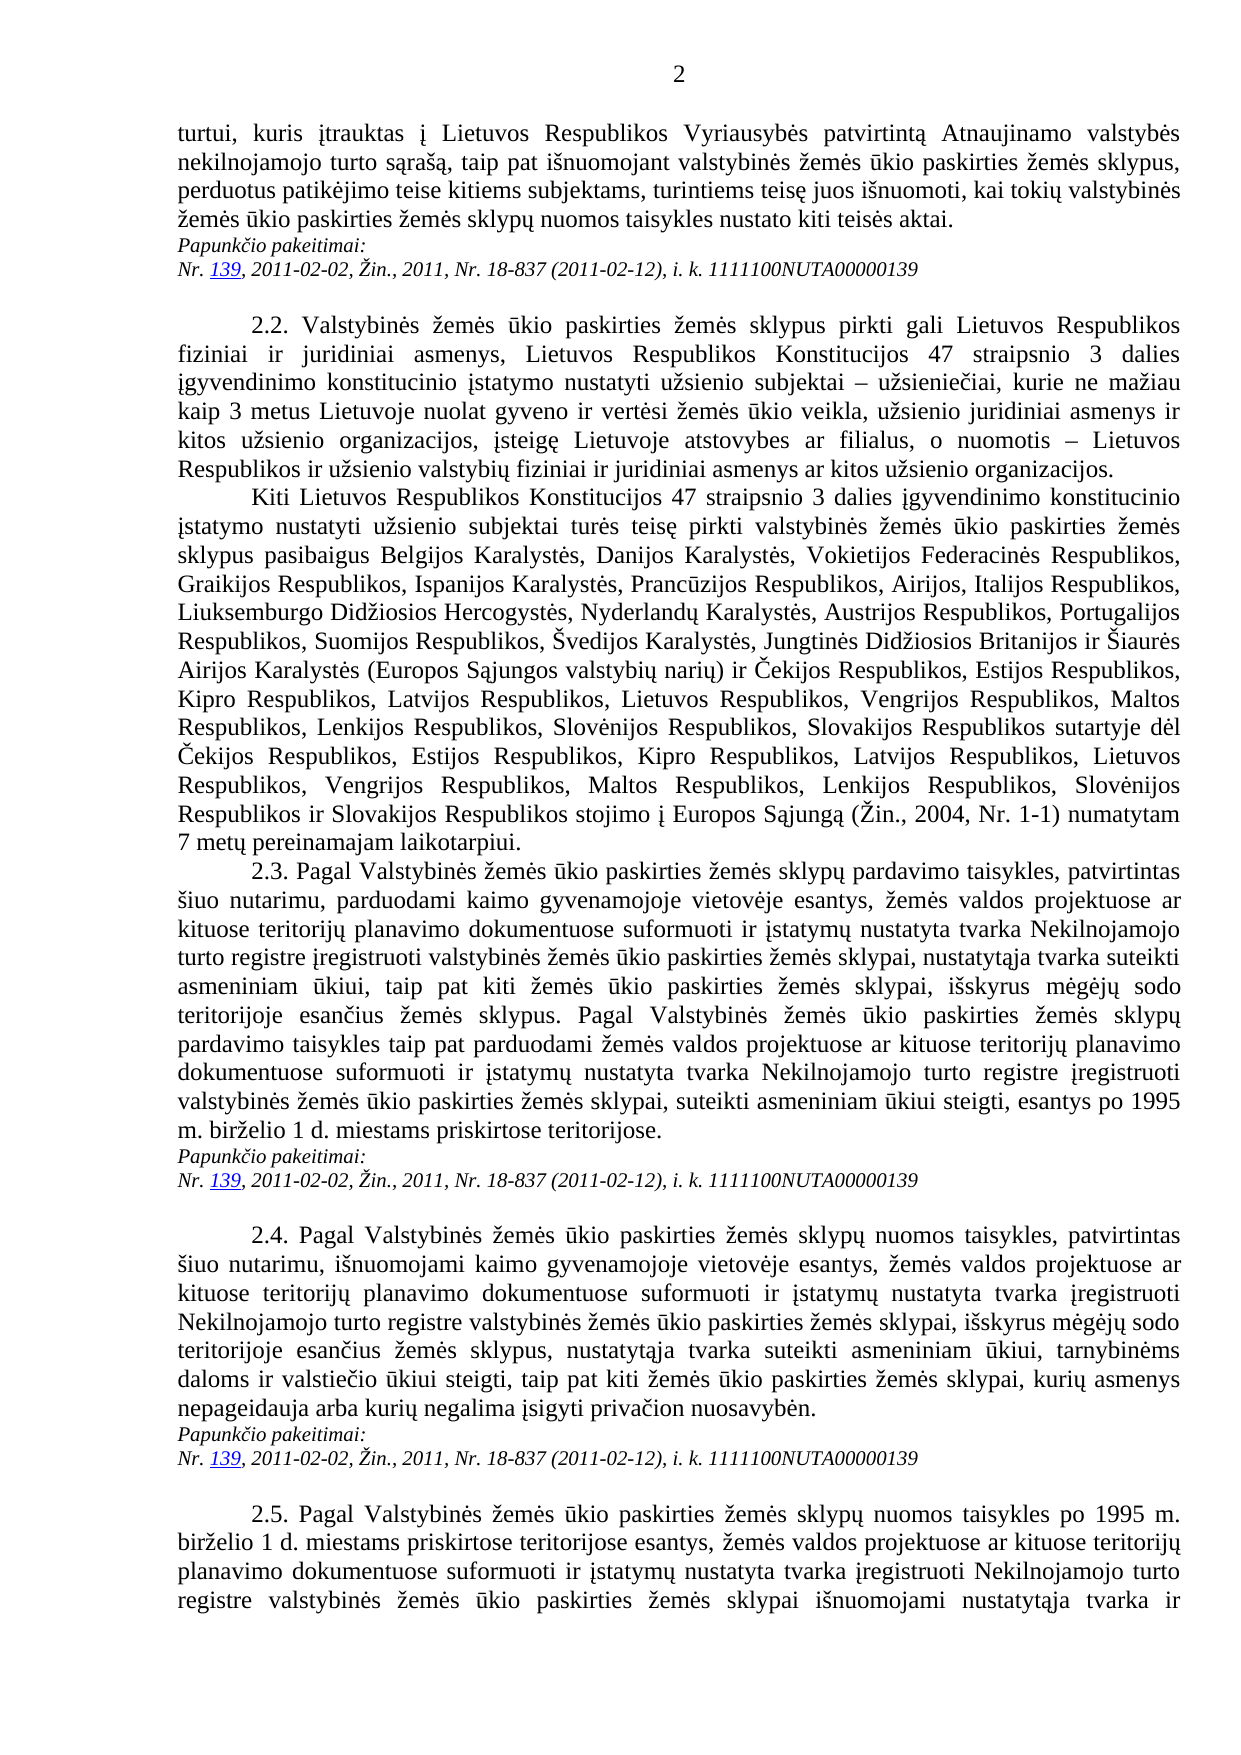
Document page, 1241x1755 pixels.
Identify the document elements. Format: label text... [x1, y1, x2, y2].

text Kiti Lietuvos Respublikos Konstitucijos 47 straipsnio 3 dalies įgyvendinimo konstitucinio įstatymo nustatyti užsienio subjektai turės teisę pirkti valstybinės žemės ūkio paskirties žemės sklypus pasibaigus Belgijos Karalystės, Danijos Karalystės, Vokietijos Federacinės Respublikos, Graikijos Respublikos, Ispanijos Karalystės, Prancūzijos Respublikos, Airijos, Italijos Respublikos, Liuksemburgo Didžiosios Hercogystės, Nyderlandų Karalystės, Austrijos Respublikos, Portugalijos Respublikos, Suomijos Respublikos, Švedijos Karalystės, Jungtinės Didžiosios Britanijos ir Šiaurės Airijos Karalystės (Europos Sąjungos valstybių narių) ir Čekijos Respublikos, Estijos Respublikos, Kipro Respublikos, Latvijos Respublikos, Lietuvos Respublikos, Vengrijos Respublikos, Maltos Respublikos, Lenkijos Respublikos, Slovėnijos Respublikos, Slovakijos Respublikos sutartyje dėl Čekijos Respublikos, Estijos Respublikos, Kipro Respublikos, Latvijos Respublikos, Lietuvos Respublikos, Vengrijos Respublikos, Maltos Respublikos, Lenkijos Respublikos, Slovėnijos Respublikos ir Slovakijos Respublikos stojimo į Europos Sąjungą (Žin., 2004, Nr. 1-1) numatytam 7 metų pereinamajam laikotarpiui. [177, 482, 1181, 856]
text 2.4. Pagal Valstybinės žemės ūkio paskirties žemės sklypų nuomos taisykles, patvirtintas šiuo nutarimu, išnuomojami kaimo gyvenamojoje vietovėje esantys, žemės valdos projektuose ar kituose teritorijų planavimo dokumentuose suformuoti ir įstatymų nustatyta tvarka įregistruoti Nekilnojamojo turto registre valstybinės žemės ūkio paskirties žemės sklypai, išskyrus mėgėjų sodo teritorijoje esančius žemės sklypus, nustatytąja tvarka suteikti asmeniniam ūkiui, tarnybinėms daloms ir valstiečio ūkiui steigti, taip pat kiti žemės ūkio paskirties žemės sklypai, kurių asmenys nepageidauja arba kurių negalima įsigyti privačion nuosavybėn. [177, 1221, 1181, 1422]
text Papunkčio pakeitimai: [177, 1422, 1181, 1446]
text Papunkčio pakeitimai: [177, 1144, 1181, 1168]
text Papunkčio pakeitimai: [177, 233, 1181, 257]
text 2.3. Pagal Valstybinės žemės ūkio paskirties žemės sklypų pardavimo taisykles, patvirtintas šiuo nutarimu, parduodami kaimo gyvenamojoje vietovėje esantys, žemės valdos projektuose ar kituose teritorijų planavimo dokumentuose suformuoti ir įstatymų nustatyta tvarka Nekilnojamojo turto registre įregistruoti valstybinės žemės ūkio paskirties žemės sklypai, nustatytąja tvarka suteikti asmeniniam ūkiui, taip pat kiti žemės ūkio paskirties žemės sklypai, išskyrus mėgėjų sodo teritorijoje esančius žemės sklypus. Pagal Valstybinės žemės ūkio paskirties žemės sklypų pardavimo taisykles taip pat parduodami žemės valdos projektuose ar kituose teritorijų planavimo dokumentuose suformuoti ir įstatymų nustatyta tvarka Nekilnojamojo turto registre įregistruoti valstybinės žemės ūkio paskirties žemės sklypai, suteikti asmeniniam ūkiui steigti, esantys po 1995 m. birželio 1 d. miestams priskirtose teritorijose. [177, 856, 1181, 1144]
text 2.5. Pagal Valstybinės žemės ūkio paskirties žemės sklypų nuomos taisykles po 1995 m. birželio 1 d. miestams priskirtose teritorijose esantys, žemės valdos projektuose ar kituose teritorijų planavimo dokumentuose suformuoti ir įstatymų nustatyta tvarka įregistruoti Nekilnojamojo turto registre valstybinės žemės ūkio paskirties žemės sklypai išnuomojami nustatytąja tvarka ir [177, 1499, 1181, 1614]
text 2.2. Valstybinės žemės ūkio paskirties žemės sklypus pirkti gali Lietuvos Respublikos fiziniai ir juridiniai asmenys, Lietuvos Respublikos Konstitucijos 47 straipsnio 3 dalies įgyvendinimo konstitucinio įstatymo nustatyti užsienio subjektai – užsieniečiai, kurie ne mažiau kaip 3 metus Lietuvoje nuolat gyveno ir vertėsi žemės ūkio veikla, užsienio juridiniai asmenys ir kitos užsienio organizacijos, įsteigę Lietuvoje atstovybes ar filialus, o nuomotis – Lietuvos Respublikos ir užsienio valstybių fiziniai ir juridiniai asmenys ar kitos užsienio organizacijos. [177, 310, 1181, 482]
text Nr. 139, 2011-02-02, Žin., 2011, Nr. 18-837 (2011-02-12), i. k. 1111100NUTA00000139 [177, 1168, 1181, 1192]
text Nr. 139, 2011-02-02, Žin., 2011, Nr. 18-837 (2011-02-12), i. k. 1111100NUTA00000139 [177, 1446, 1181, 1470]
text turtui, kuris įtrauktas į Lietuvos Respublikos Vyriausybės patvirtintą Atnaujinamo valstybės nekilnojamojo turto sąrašą, taip pat išnuomojant valstybinės žemės ūkio paskirties žemės sklypus, perduotus patikėjimo teise kitiems subjektams, turintiems teisę juos išnuomoti, kai tokių valstybinės žemės ūkio paskirties žemės sklypų nuomos taisykles nustato kiti teisės aktai. [177, 118, 1181, 233]
text Nr. 139, 2011-02-02, Žin., 2011, Nr. 18-837 (2011-02-12), i. k. 1111100NUTA00000139 [177, 257, 1181, 281]
